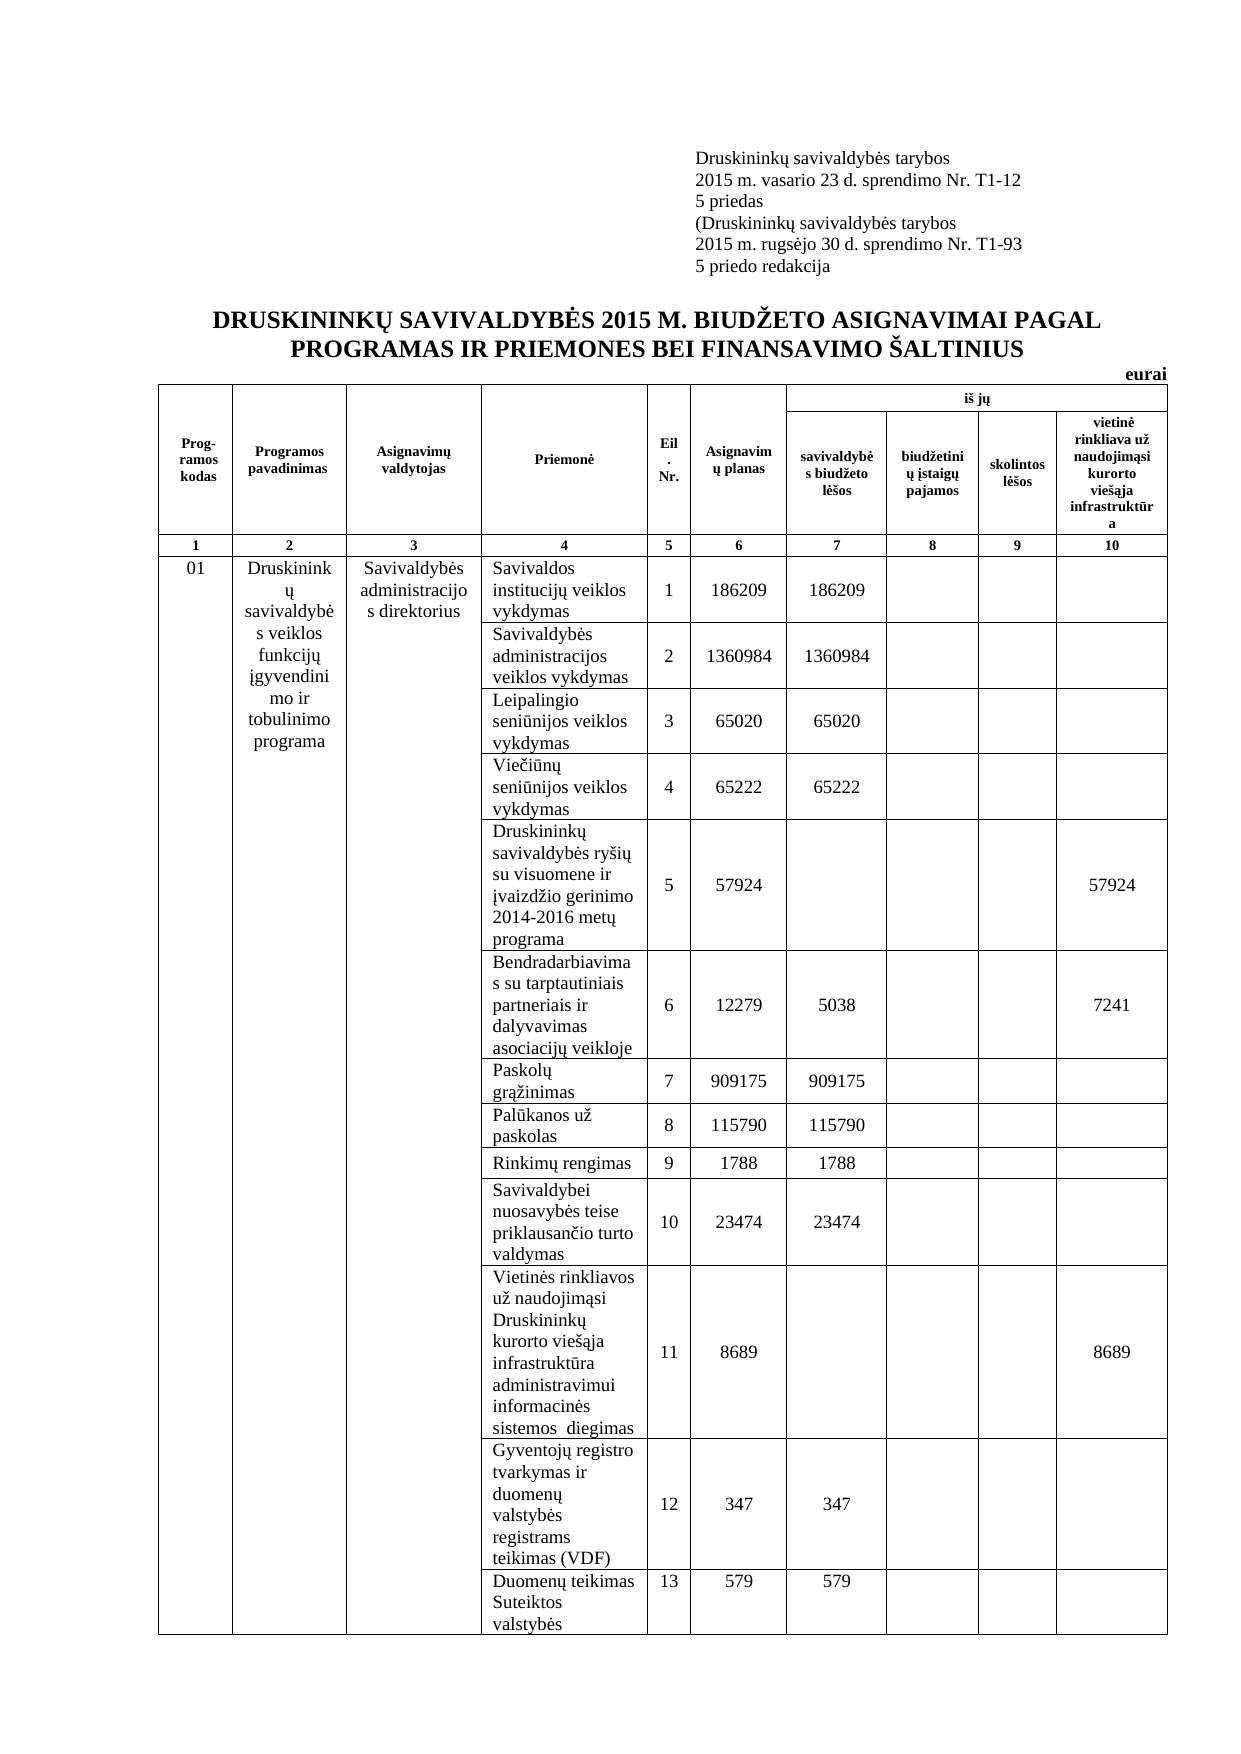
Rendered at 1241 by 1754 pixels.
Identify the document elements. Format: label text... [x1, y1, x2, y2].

text Druskininkų savivaldybės tarybos [695, 147, 1167, 168]
table_cell 347 [787, 1439, 886, 1569]
table_cell 2 [648, 623, 690, 688]
table_cell [979, 1439, 1056, 1569]
table_cell Savivaldybei nuosavybės teise priklausančio turto valdymas [482, 1179, 647, 1265]
table_cell Rinkimų rengimas [482, 1148, 647, 1177]
table_cell [1057, 1104, 1167, 1147]
table_cell [887, 1439, 978, 1569]
table_cell 347 [691, 1439, 786, 1569]
table_cell [887, 1059, 978, 1102]
table_cell [887, 1148, 978, 1177]
table_header Asignavimų valdytojas [347, 385, 481, 534]
table_cell Viečiūnų seniūnijos veiklos vykdymas [482, 754, 647, 819]
table_cell [887, 623, 978, 688]
table_cell [979, 689, 1056, 753]
table_cell 1360984 [691, 623, 786, 688]
table_header Eil. Nr. [648, 385, 690, 534]
table_cell [979, 820, 1056, 949]
table_cell 01 [159, 557, 232, 1634]
table_cell [979, 1104, 1056, 1147]
table_cell 5 [648, 535, 690, 556]
table_cell 7 [787, 535, 886, 556]
table_cell 1 [159, 535, 232, 556]
table_cell 10 [648, 1179, 690, 1265]
table_cell Vietinės rinkliavos už naudojimąsi Druskininkų kurorto viešąja infrastruktūra administravimui informacinės sistemos diegimas [482, 1266, 647, 1438]
table_cell 909175 [787, 1059, 886, 1102]
table_cell 13 [648, 1570, 690, 1634]
table_cell [979, 1179, 1056, 1265]
table_cell 9 [648, 1148, 690, 1177]
table_cell Palūkanos už paskolas [482, 1104, 647, 1147]
table_cell 9 [979, 535, 1056, 556]
table_cell [1057, 1148, 1167, 1177]
table_cell [979, 1570, 1056, 1634]
table_cell [887, 1266, 978, 1438]
table_cell 1 [648, 557, 690, 622]
table_cell [1057, 1059, 1167, 1102]
table_header Prog-ramos kodas [159, 385, 232, 534]
text (Druskininkų savivaldybės tarybos [223, 212, 1167, 233]
table_cell skolintos lėšos [979, 412, 1056, 534]
table_cell [1057, 689, 1167, 753]
table_cell [1057, 754, 1167, 819]
table_header iš jų [787, 385, 1167, 411]
table_cell [1057, 1179, 1167, 1265]
table_cell [787, 1266, 886, 1438]
table_cell vietinė rinkliava už naudojimąsi kurorto viešąja infrastruktūra [1057, 412, 1167, 534]
text eurai [148, 362, 1167, 384]
table_cell [887, 820, 978, 949]
table_cell Druskininkų savivaldybės ryšių su visuomene ir įvaizdžio gerinimo 2014-2016 metų programa [482, 820, 647, 949]
table_cell Duomenų teikimas Suteiktos valstybės [482, 1570, 647, 1634]
table_cell 579 [787, 1570, 886, 1634]
table_cell Paskolų grąžinimas [482, 1059, 647, 1102]
text 5 priedas [223, 190, 1167, 212]
table_cell Leipalingio seniūnijos veiklos vykdymas [482, 689, 647, 753]
table_cell 57924 [691, 820, 786, 949]
table_cell 65020 [787, 689, 886, 753]
table_cell 65222 [787, 754, 886, 819]
table_cell 186209 [691, 557, 786, 622]
table_cell 4 [482, 535, 647, 556]
table_cell Savivaldybės administracijos direktorius [347, 557, 481, 1634]
table_cell savivaldybės biudžeto lėšos [787, 412, 886, 534]
table_cell 115790 [691, 1104, 786, 1147]
text DRUSKININKŲ SAVIVALDYBĖS 2015 M. BIUDŽETO ASIGNAVIMAI PAGAL PROGRAMAS IR PRIEMONES BEI FINANSAVIMO ŠALTINIUS [148, 305, 1167, 362]
table_cell 115790 [787, 1104, 886, 1147]
table_cell 5038 [787, 951, 886, 1058]
table_cell 7241 [1057, 951, 1167, 1058]
table_cell 3 [347, 535, 481, 556]
table_cell 10 [1057, 535, 1167, 556]
table_cell 1360984 [787, 623, 886, 688]
text 5 priedo redakcija [223, 255, 1167, 276]
table_cell 8 [887, 535, 978, 556]
table_cell 23474 [691, 1179, 786, 1265]
table_cell [979, 951, 1056, 1058]
table_cell 3 [648, 689, 690, 753]
table_cell 186209 [787, 557, 886, 622]
table_cell 909175 [691, 1059, 786, 1102]
table_cell [979, 754, 1056, 819]
table_cell 1788 [787, 1148, 886, 1177]
text 2015 m. vasario 23 d. sprendimo Nr. T1-12 [223, 168, 1167, 190]
table_cell Gyventojų registro tvarkymas ir duomenų valstybės registrams teikimas (VDF) [482, 1439, 647, 1569]
table_cell [887, 1570, 978, 1634]
table_cell 6 [648, 951, 690, 1058]
table_cell Savivaldos institucijų veiklos vykdymas [482, 557, 647, 622]
table_cell 579 [691, 1570, 786, 1634]
table_cell 8689 [691, 1266, 786, 1438]
table_cell [979, 1266, 1056, 1438]
table_cell Bendradarbiavimas su tarptautiniais partneriais ir dalyvavimas asociacijų veikloje [482, 951, 647, 1058]
table_cell 57924 [1057, 820, 1167, 949]
table_cell 8 [648, 1104, 690, 1147]
table_header Asignavimų planas [691, 385, 786, 534]
table_cell Savivaldybės administracijos veiklos vykdymas [482, 623, 647, 688]
table_cell [887, 1179, 978, 1265]
table_cell [1057, 1570, 1167, 1634]
table_cell 5 [648, 820, 690, 949]
table_cell [787, 820, 886, 949]
text 2015 m. rugsėjo 30 d. sprendimo Nr. T1-93 [223, 233, 1167, 255]
table_cell biudžetinių įstaigų pajamos [887, 412, 978, 534]
table_cell 12279 [691, 951, 786, 1058]
table_cell [887, 1104, 978, 1147]
table_cell 1788 [691, 1148, 786, 1177]
table_cell 2 [233, 535, 346, 556]
table_cell [1057, 1439, 1167, 1569]
table_cell 65020 [691, 689, 786, 753]
table_cell [887, 689, 978, 753]
table_cell 8689 [1057, 1266, 1167, 1438]
table_cell [979, 557, 1056, 622]
table_cell [887, 951, 978, 1058]
table_cell [979, 623, 1056, 688]
table_cell 65222 [691, 754, 786, 819]
table_cell [979, 1148, 1056, 1177]
table_header Priemonė [482, 385, 647, 534]
table_cell 6 [691, 535, 786, 556]
table_cell 4 [648, 754, 690, 819]
table_cell 7 [648, 1059, 690, 1102]
table_cell [887, 557, 978, 622]
table_cell [979, 1059, 1056, 1102]
table_cell [1057, 557, 1167, 622]
table_cell [887, 754, 978, 819]
table_cell 12 [648, 1439, 690, 1569]
table_cell [1057, 623, 1167, 688]
table_cell 23474 [787, 1179, 886, 1265]
table_header Programos pavadinimas [233, 385, 346, 534]
table_cell Druskininkų savivaldybės veiklos funkcijų įgyvendinimo ir tobulinimo programa [233, 557, 346, 1634]
table_cell 11 [648, 1266, 690, 1438]
